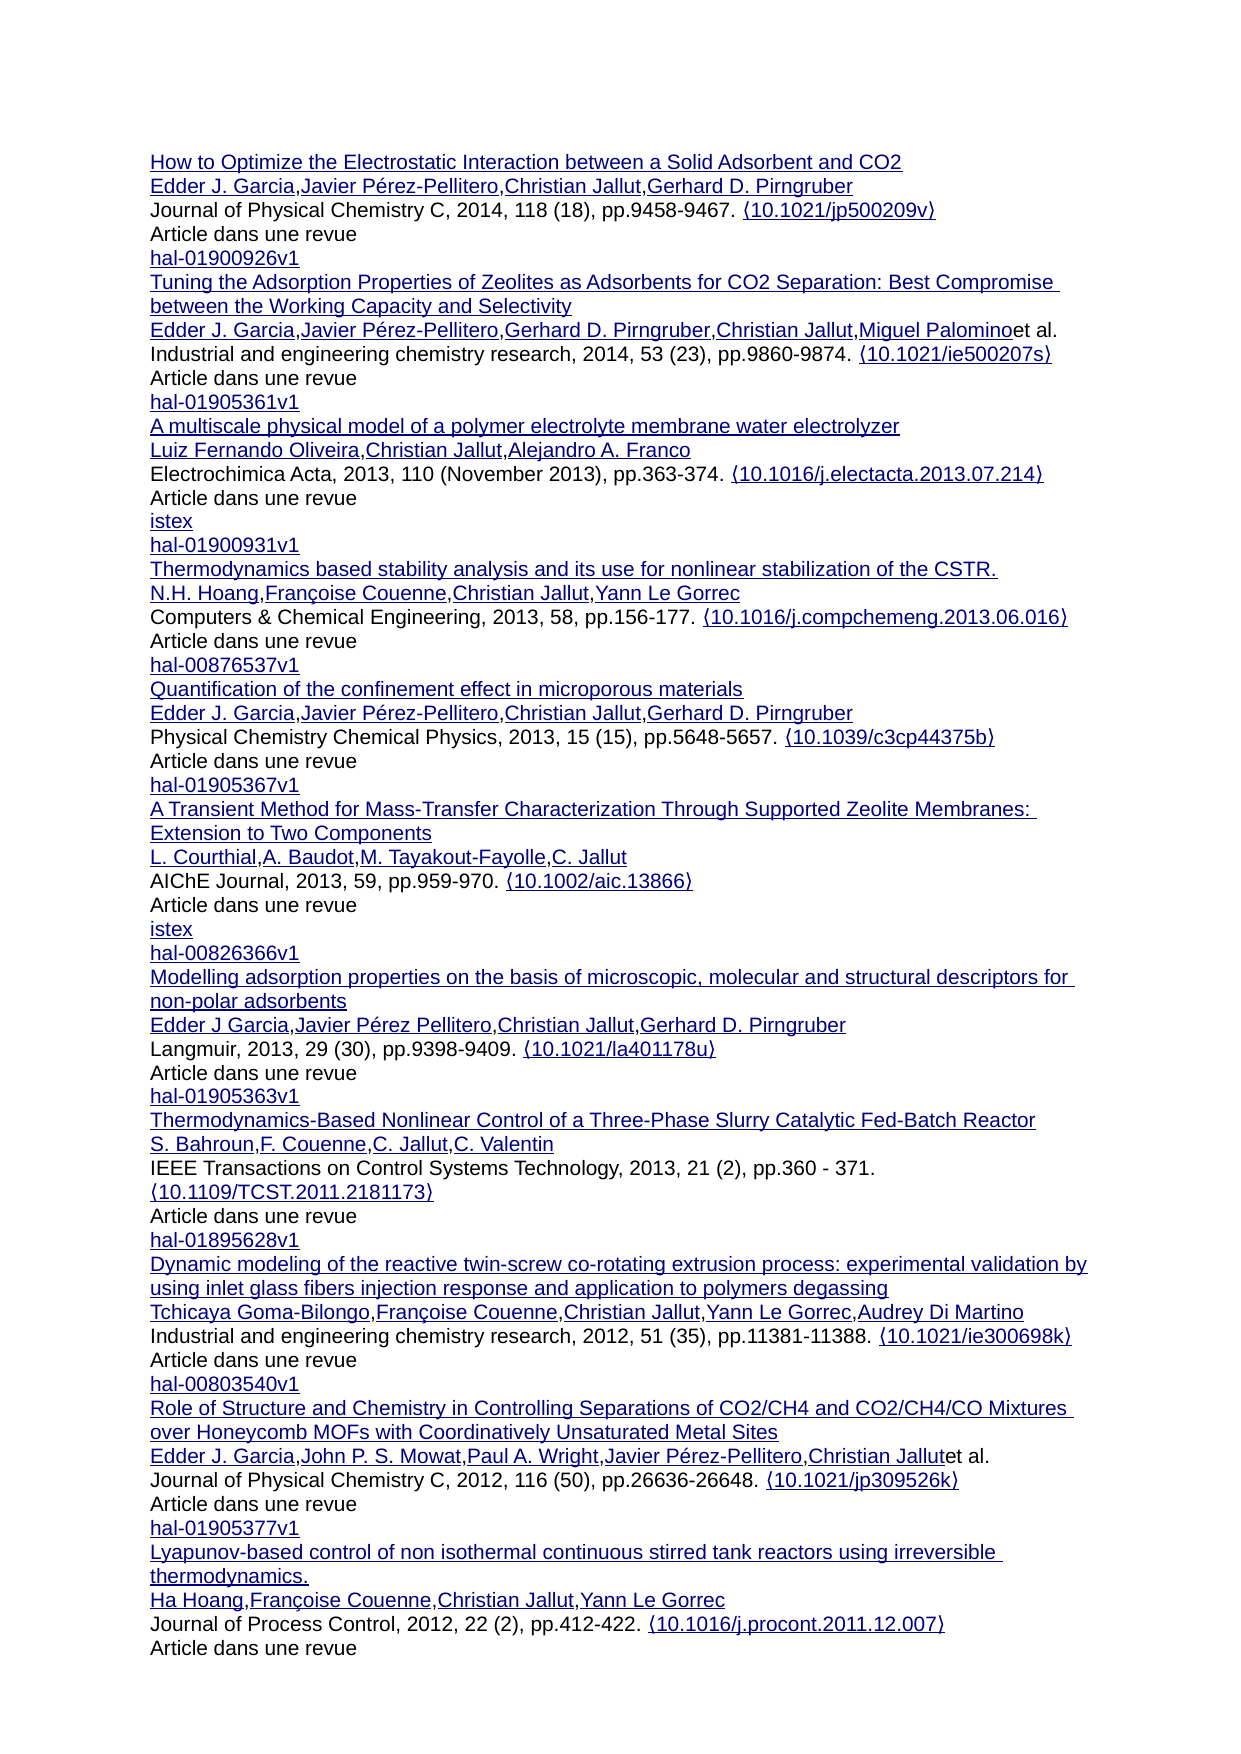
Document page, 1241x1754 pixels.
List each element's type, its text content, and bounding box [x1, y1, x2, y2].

table_cell Thermodynamics based stability analysis and its use for nonlinear stabilization of the CSTR. N.H. Hoang,Françoise Couenne,Christian Jallut,Yann Le Gorrec Computers & Chemical Engineering, 2013, 58, pp.156-177. ⟨10.1016/j.compchemeng.2013.06.016⟩ Article dans une revue hal-00876537v1 [150, 557, 1090, 677]
table_cell Lyapunov-based control of non isothermal continuous stirred tank reactors using irreversible thermodynamics. Ha Hoang,Françoise Couenne,Christian Jallut,Yann Le Gorrec Journal of Process Control, 2012, 22 (2), pp.412-422. ⟨10.1016/j.procont.2011.12.007⟩ Article dans une revue [150, 1540, 1090, 1659]
table_cell Modelling adsorption properties on the basis of microscopic, molecular and structural descriptors for non-polar adsorbents Edder J Garcia,Javier Pérez Pellitero,Christian Jallut,Gerhard D. Pirngruber Langmuir, 2013, 29 (30), pp.9398-9409. ⟨10.1021/la401178u⟩ Article dans une revue hal-01905363v1 [150, 965, 1090, 1108]
table_cell How to Optimize the Electrostatic Interaction between a Solid Adsorbent and CO2 Edder J. Garcia,Javier Pérez-Pellitero,Christian Jallut,Gerhard D. Pirngruber Journal of Physical Chemistry C, 2014, 118 (18), pp.9458-9467. ⟨10.1021/jp500209v⟩ Article dans une revue hal-01900926v1 [150, 150, 1090, 270]
table_cell Tuning the Adsorption Properties of Zeolites as Adsorbents for CO2 Separation: Best Compromise between the Working Capacity and Selectivity Edder J. Garcia,Javier Pérez-Pellitero,Gerhard D. Pirngruber,Christian Jallut,Miguel Palominoet al. Industrial and engineering chemistry research, 2014, 53 (23), pp.9860-9874. ⟨10.1021/ie500207s⟩ Article dans une revue hal-01905361v1 [150, 270, 1090, 413]
table_cell Dynamic modeling of the reactive twin-screw co-rotating extrusion process: experimental validation by using inlet glass fibers injection response and application to polymers degassing Tchicaya Goma-Bilongo,Françoise Couenne,Christian Jallut,Yann Le Gorrec,Audrey Di Martino Industrial and engineering chemistry research, 2012, 51 (35), pp.11381-11388. ⟨10.1021/ie300698k⟩ Article dans une revue hal-00803540v1 [150, 1252, 1090, 1396]
table_cell Thermodynamics-Based Nonlinear Control of a Three-Phase Slurry Catalytic Fed-Batch Reactor S. Bahroun,F. Couenne,C. Jallut,C. Valentin IEEE Transactions on Control Systems Technology, 2013, 21 (2), pp.360 - 371. ⟨10.1109/TCST.2011.2181173⟩ Article dans une revue hal-01895628v1 [150, 1108, 1090, 1252]
table_cell Quantification of the confinement effect in microporous materials Edder J. Garcia,Javier Pérez-Pellitero,Christian Jallut,Gerhard D. Pirngruber Physical Chemistry Chemical Physics, 2013, 15 (15), pp.5648-5657. ⟨10.1039/c3cp44375b⟩ Article dans une revue hal-01905367v1 [150, 677, 1090, 797]
table_cell Role of Structure and Chemistry in Controlling Separations of CO2/CH4 and CO2/CH4/CO Mixtures over Honeycomb MOFs with Coordinatively Unsaturated Metal Sites Edder J. Garcia,John P. S. Mowat,Paul A. Wright,Javier Pérez-Pellitero,Christian Jallutet al. Journal of Physical Chemistry C, 2012, 116 (50), pp.26636-26648. ⟨10.1021/jp309526k⟩ Article dans une revue hal-01905377v1 [150, 1396, 1090, 1539]
table_cell A Transient Method for Mass-Transfer Characterization Through Supported Zeolite Membranes: Extension to Two Components L. Courthial,A. Baudot,M. Tayakout-Fayolle,C. Jallut AIChE Journal, 2013, 59, pp.959-970. ⟨10.1002/aic.13866⟩ Article dans une revue istex hal-00826366v1 [150, 797, 1090, 964]
table_cell A multiscale physical model of a polymer electrolyte membrane water electrolyzer Luiz Fernando Oliveira,Christian Jallut,Alejandro A. Franco Electrochimica Acta, 2013, 110 (November 2013), pp.363-374. ⟨10.1016/j.electacta.2013.07.214⟩ Article dans une revue istex hal-01900931v1 [150, 414, 1090, 557]
